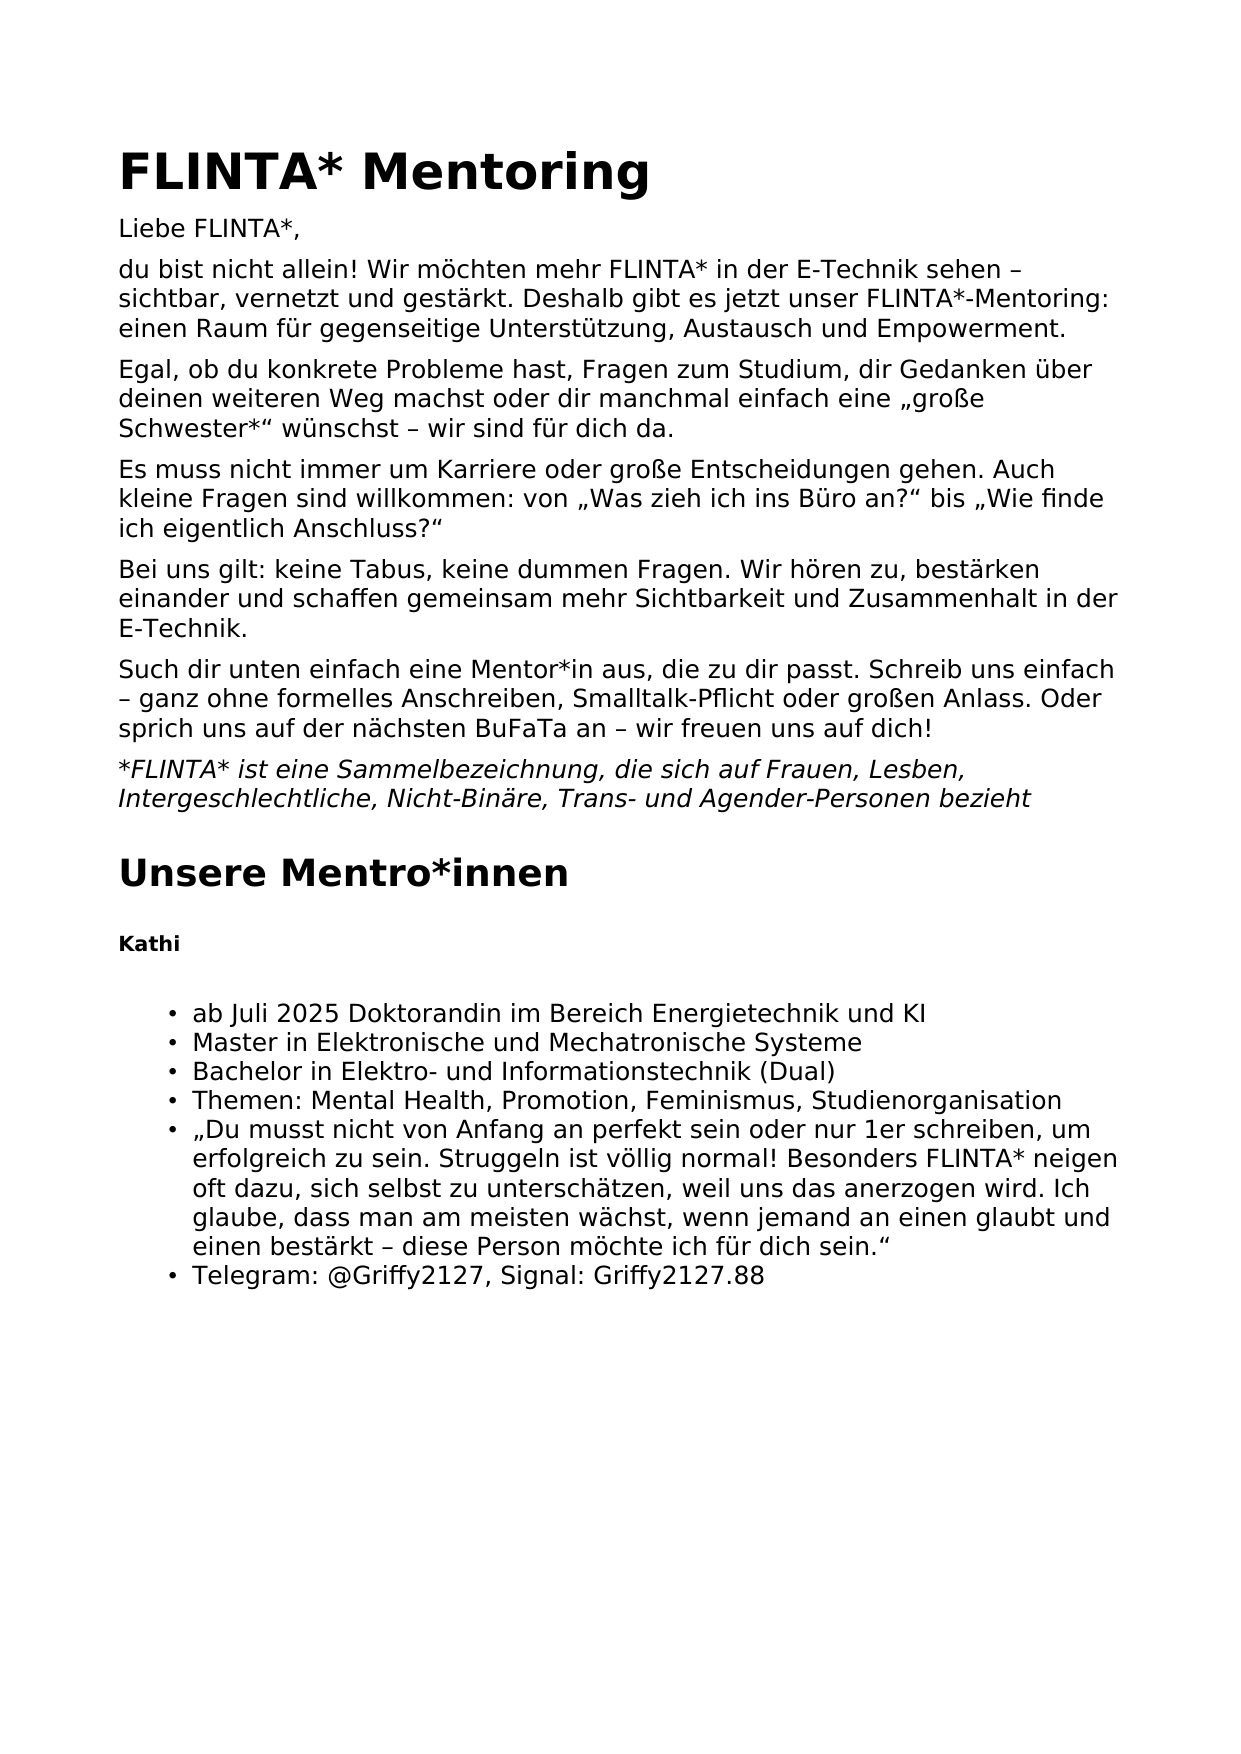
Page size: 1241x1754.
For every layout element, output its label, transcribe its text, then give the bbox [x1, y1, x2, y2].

text Es muss nicht immer um Karriere oder große Entscheidungen gehen. Auch kleine Fragen sind willkommen: von „Was zieh ich ins Büro an?“ bis „Wie finde ich eigentlich Anschluss?“ [118, 456, 1122, 543]
subtitle FLINTA* Mentoring [118, 143, 1122, 201]
list Master in Elektronische und Mechatronische Systeme [177, 1028, 1122, 1057]
list Themen: Mental Health, Promotion, Feminismus, Studienorganisation [177, 1086, 1122, 1115]
list „Du musst nicht von Anfang an perfekt sein oder nur 1er schreiben, um erfolgreich zu sein. Struggeln ist völlig normal! Besonders FLINTA* neigen oft dazu, sich selbst zu unterschätzen, weil uns das anerzogen wird. Ich glaube, dass man am meisten wächst, wenn jemand an einen glaubt und einen bestärkt – diese Person möchte ich für dich sein.“ [177, 1115, 1122, 1261]
text Liebe FLINTA*, [118, 214, 1122, 243]
text Egal, ob du konkrete Probleme hast, Fragen zum Studium, dir Gedanken über deinen weiteren Weg machst oder dir manchmal einfach eine „große Schwester*“ wünschst – wir sind für dich da. [118, 356, 1122, 443]
list Telegram: @Griffy2127, Signal: Griffy2127.88 [177, 1261, 1122, 1290]
text du bist nicht allein! Wir möchten mehr FLINTA* in der E-Technik sehen – sichtbar, vernetzt und gestärkt. Deshalb gibt es jetzt unser FLINTA*-Mentoring: einen Raum für gegenseitige Unterstützung, Austausch und Empowerment. [118, 256, 1122, 343]
text Such dir unten einfach eine Mentor*in aus, die zu dir passt. Schreib uns einfach – ganz ohne formelles Anschreiben, Smalltalk-Pflicht oder großen Anlass. Oder sprich uns auf der nächsten BuFaTa an – wir freuen uns auf dich! [118, 656, 1122, 743]
subtitle Kathi [118, 932, 1122, 957]
text *FLINTA* ist eine Sammelbezeichnung, die sich auf Frauen, Lesben, Intergeschlechtliche, Nicht-Binäre, Trans- und Agender-Personen bezieht [118, 756, 1122, 814]
text Bei uns gilt: keine Tabus, keine dummen Fragen. Wir hören zu, bestärken einander und schaffen gemeinsam mehr Sichtbarkeit und Zusammenhalt in der E-Technik. [118, 556, 1122, 643]
list Bachelor in Elektro- und Informationstechnik (Dual) [177, 1057, 1122, 1086]
list ab Juli 2025 Doktorandin im Bereich Energietechnik und KI [177, 999, 1122, 1028]
subtitle Unsere Mentro*innen [118, 851, 1122, 895]
